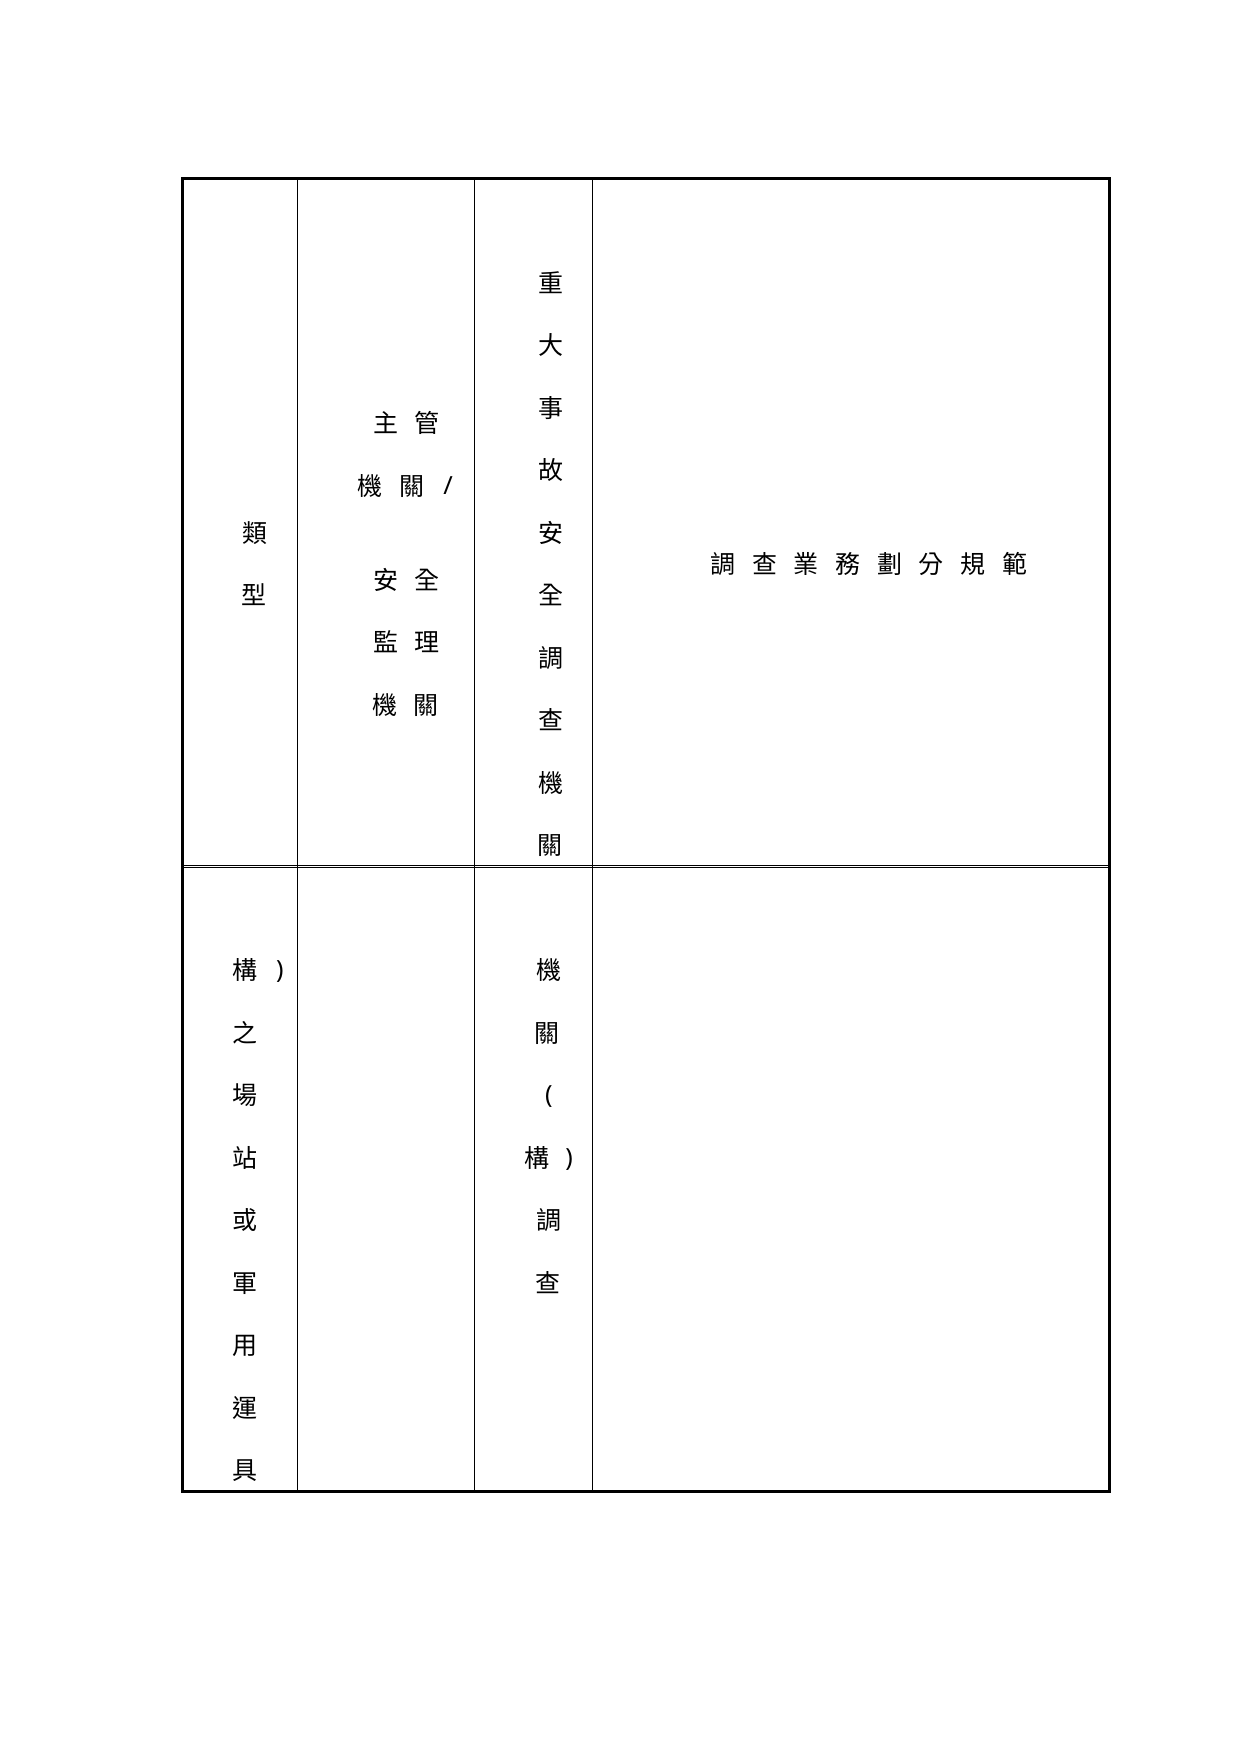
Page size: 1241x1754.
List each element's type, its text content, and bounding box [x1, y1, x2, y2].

table_header 重大事故安全調查機關 [475, 180, 592, 865]
table_header 調查業務劃分規範 [593, 180, 1108, 865]
table_header 類型 [184, 180, 297, 865]
table_cell [298, 868, 474, 1490]
table_cell [593, 868, 1108, 1490]
table_header 主管機關/ 安全監理機關 [298, 180, 474, 865]
table_cell 構)之場站或軍用運具 [184, 868, 297, 1490]
table_cell 機關(構)調查 [475, 868, 592, 1490]
